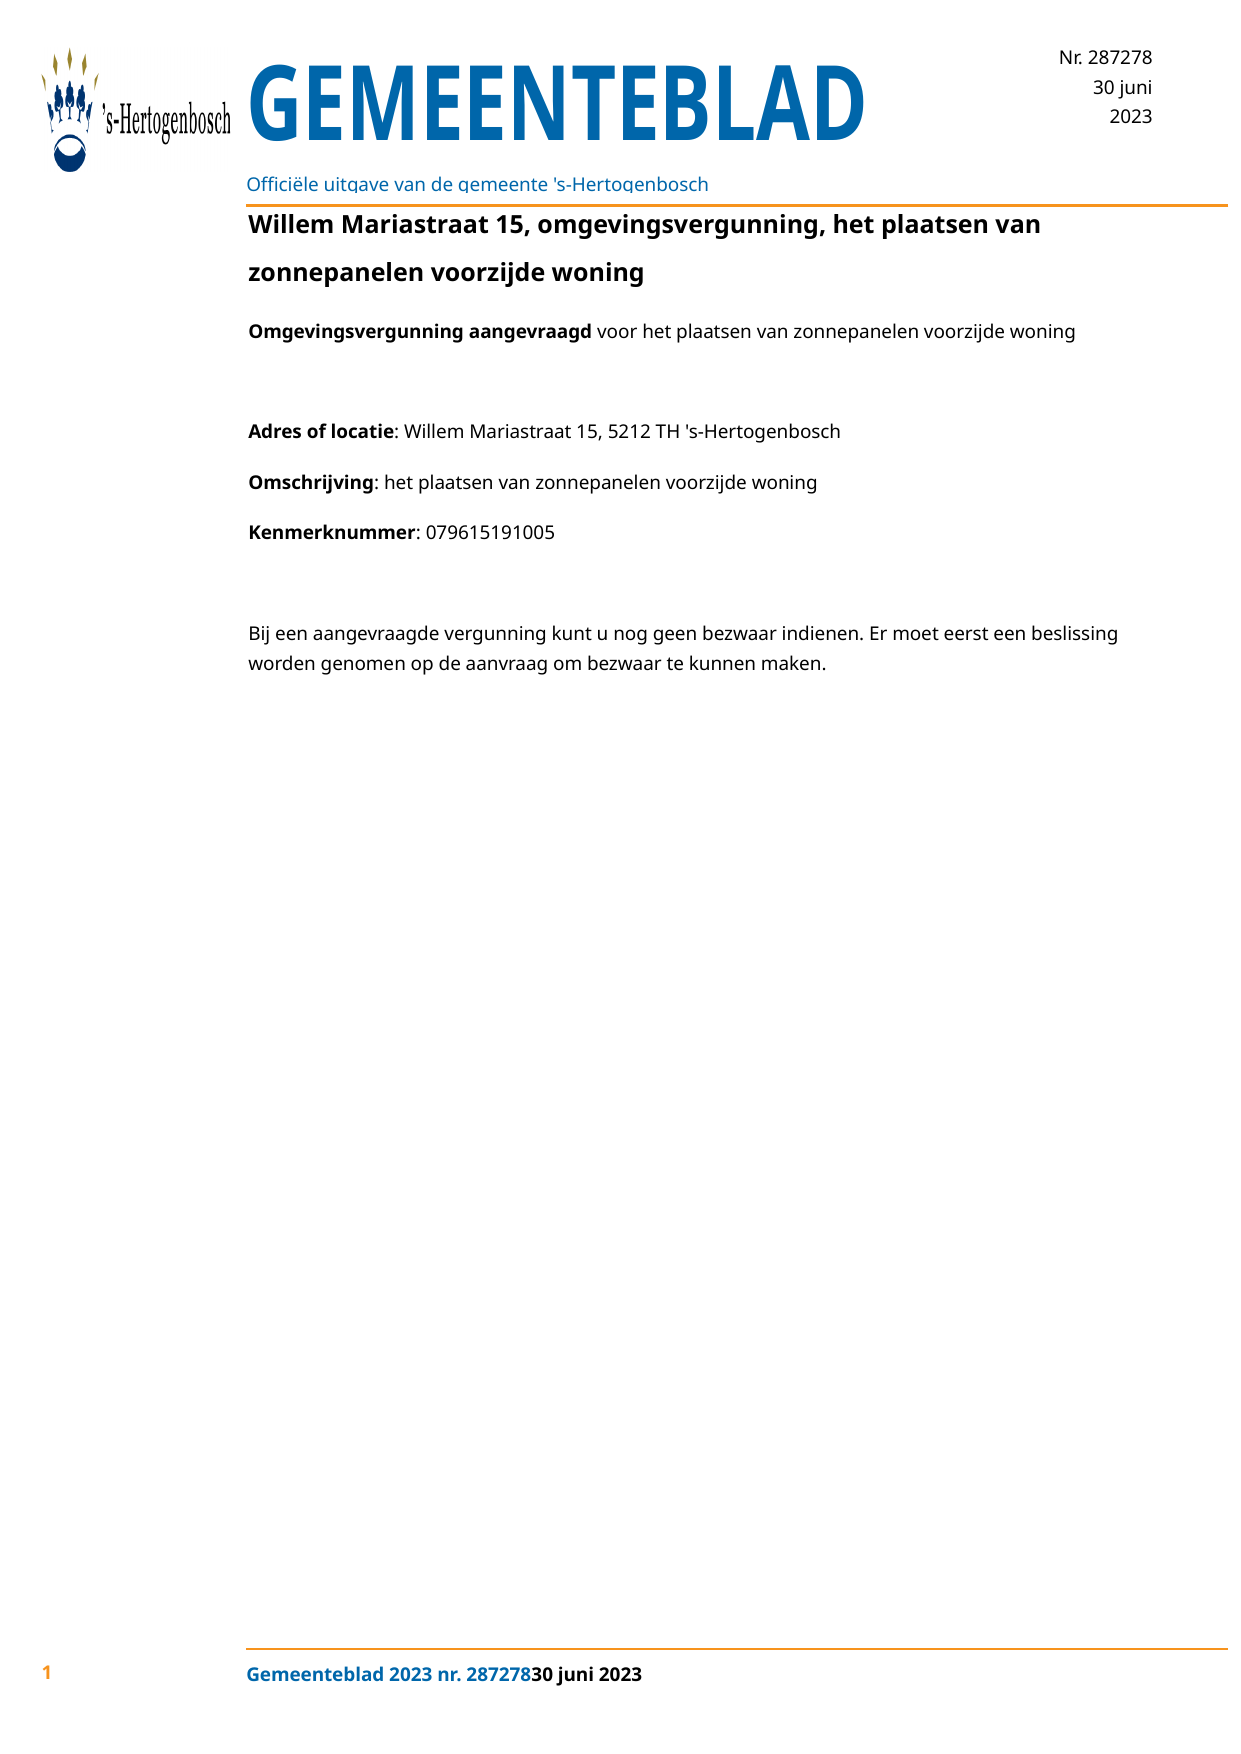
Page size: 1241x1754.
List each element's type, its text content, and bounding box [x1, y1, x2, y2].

text Adres of locatie: Willem Mariastraat 15, 5212 TH 's-Hertogenbosch [248, 419, 1152, 444]
text Kenmerknummer: 079615191005 [248, 519, 1152, 545]
picture [41, 47, 231, 172]
text Bij een aangevraagde vergunning kunt u nog geen bezwaar indienen. Er moet eerst een beslissing worden genomen op de aanvraag om bezwaar te kunnen maken. [248, 620, 1152, 676]
text Willem Mariastraat 15, omgevingsvergunning, het plaatsen van zonnepanelen voorzijde woning [248, 207, 1152, 288]
text Omgevingsvergunning aangevraagd voor het plaatsen van zonnepanelen voorzijde woning [248, 318, 1152, 344]
text Omschrijving: het plaatsen van zonnepanelen voorzijde woning [248, 469, 1152, 495]
